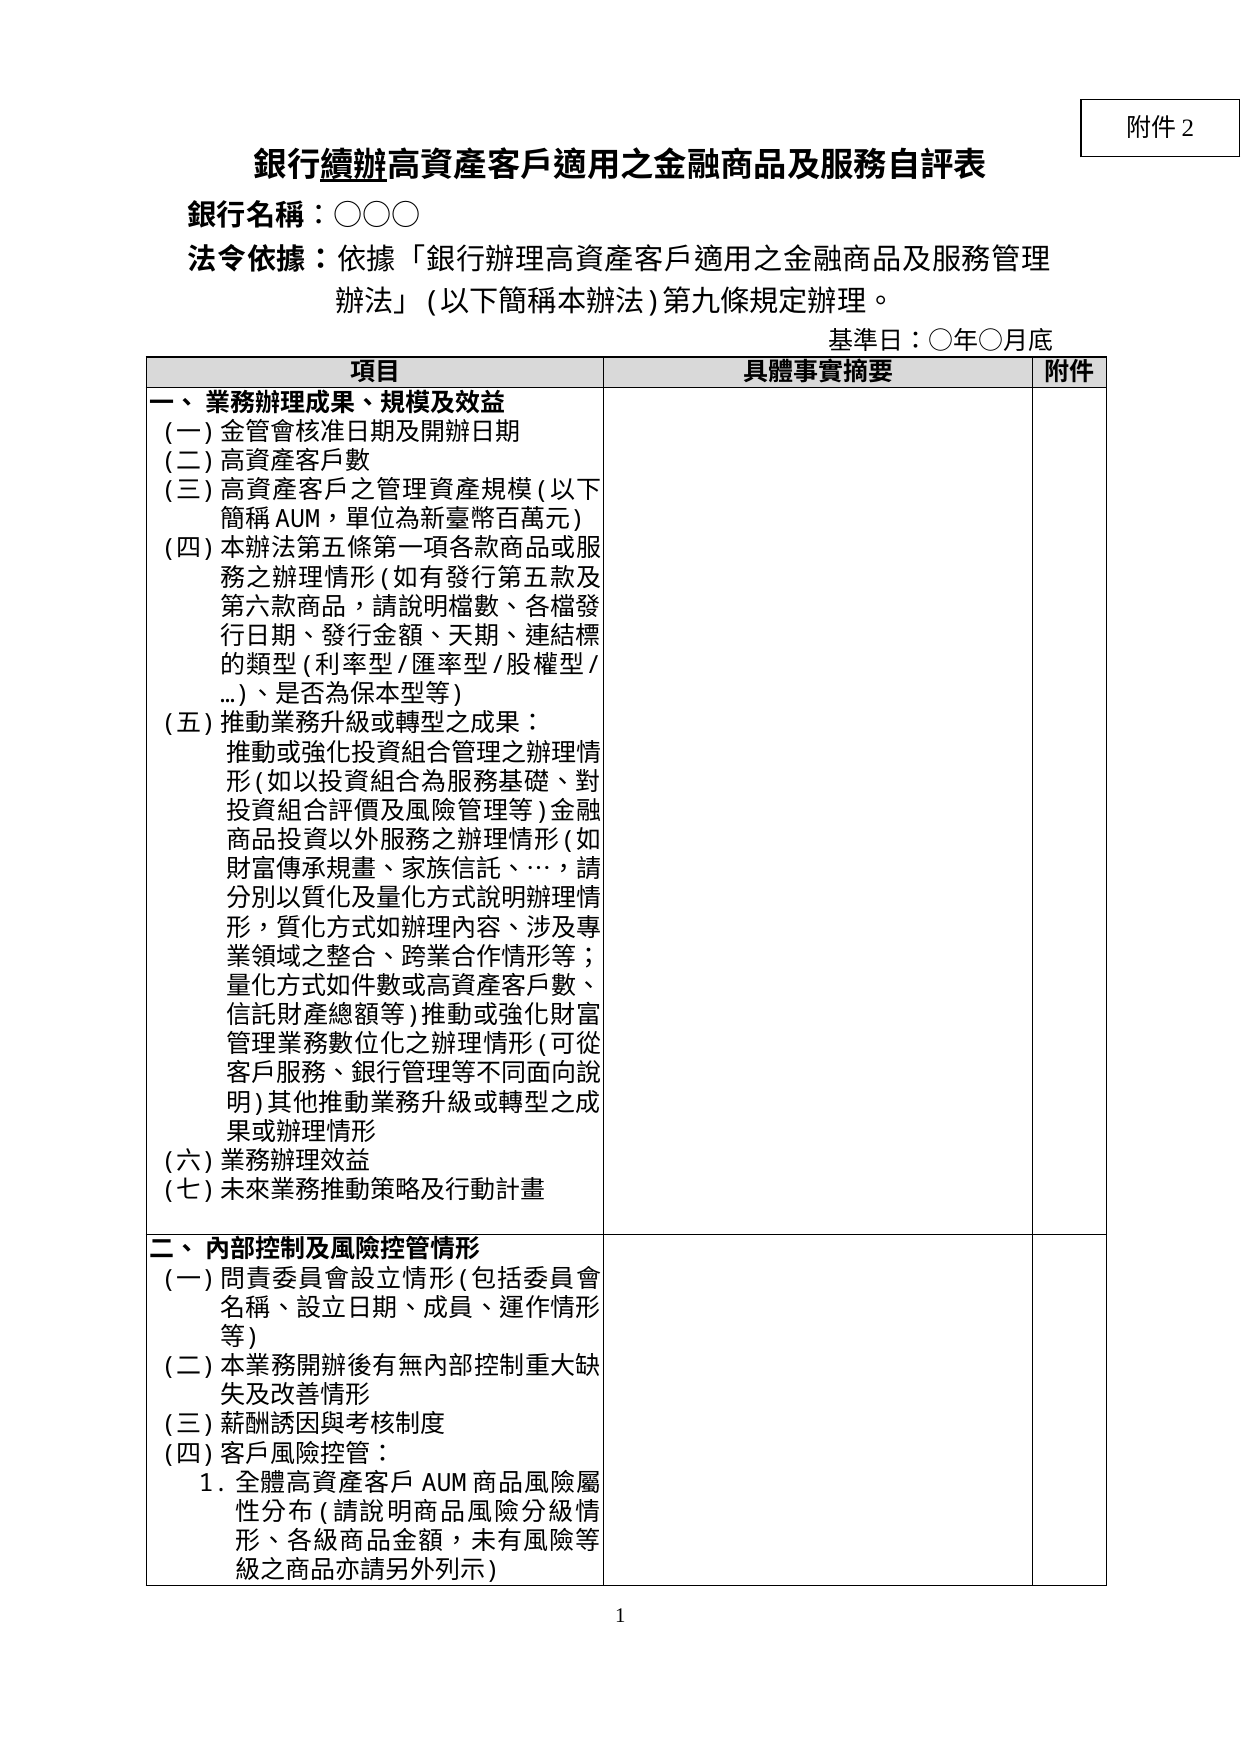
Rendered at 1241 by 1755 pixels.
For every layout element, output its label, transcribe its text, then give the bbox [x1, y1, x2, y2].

text 基準日：○年○月底 [187, 320, 1053, 356]
text 法令依據：依據「銀行辦理高資產客戶適用之金融商品及服務管理辦法」(以下簡稱本辦法)第九條規定辦理。 [187, 235, 1053, 320]
text 銀行名稱：○○○ [187, 183, 1053, 235]
text 銀行續辦高資產客戶適用之金融商品及服務自評表 [187, 150, 1053, 183]
text [1082, 100, 1239, 156]
table_cell 業務辦理成果、規模及效益 金管會核准日期及開辦日期 高資產客戶數 高資產客戶之管理資產規模(以下簡稱AUM，單位為新臺幣百萬元) 本辦法第五條第一項各款商品或服務之辦理情形(如有發行第五款及第六款商品，請說明檔數、各檔發行日期、發行金額、天期、連結標的類型(利率型/匯率型/股權型/…)、是否為保本型等) 推動業務升級或轉型之成果： 推動或強化投資組合管理之辦理情形(如以投資組合為服務基礎、對投資組合評價及風險管理等)金融商品投資以外服務之辦理情形(如財富傳承規畫、家族信託、…，請分別以質化及量化方式說明辦理情形，質化方式如辦理內容、涉及專業領域之整合、跨業合作情形等；量化方式如件數或高資產客戶數、信託財產總額等)推動或強化財富管理業務數位化之辦理情形(可從客戶服務、銀行管理等不同面向說明)其他推動業務升級或轉型之成果或辦理情形 業務辦理效益 未來業務推動策略及行動計畫 [147, 388, 603, 1233]
table_cell [604, 1235, 1032, 1584]
table_cell [604, 388, 1032, 1233]
table_header 具體事實摘要 [604, 358, 1032, 387]
text 附件2 [1097, 108, 1224, 144]
table_header 附件 [1033, 358, 1106, 387]
table_header 項目 [147, 358, 603, 387]
table_cell [1033, 388, 1106, 1233]
table_cell 內部控制及風險控管情形 問責委員會設立情形(包括委員會名稱、設立日期、成員、運作情形等) 本業務開辦後有無內部控制重大缺失及改善情形 薪酬誘因與考核制度 客戶風險控管： 全體高資產客戶AUM商品風險屬性分布(請說明商品風險分級情形、各級商品金額，未有風險等級之商品亦請另外列示) 全體高資產客戶AUM集中度風險控管情形(例如對高風險商品、單一種類商品、單一發行人等) 個別高資產客戶整體投資組合適配性控管情形 個別高資產客戶整體投資組合高風險集中度控管情形 本業務經核准後之內部控制及風險控管機制強化情形 [147, 1235, 603, 1584]
table_cell [1033, 1235, 1106, 1584]
